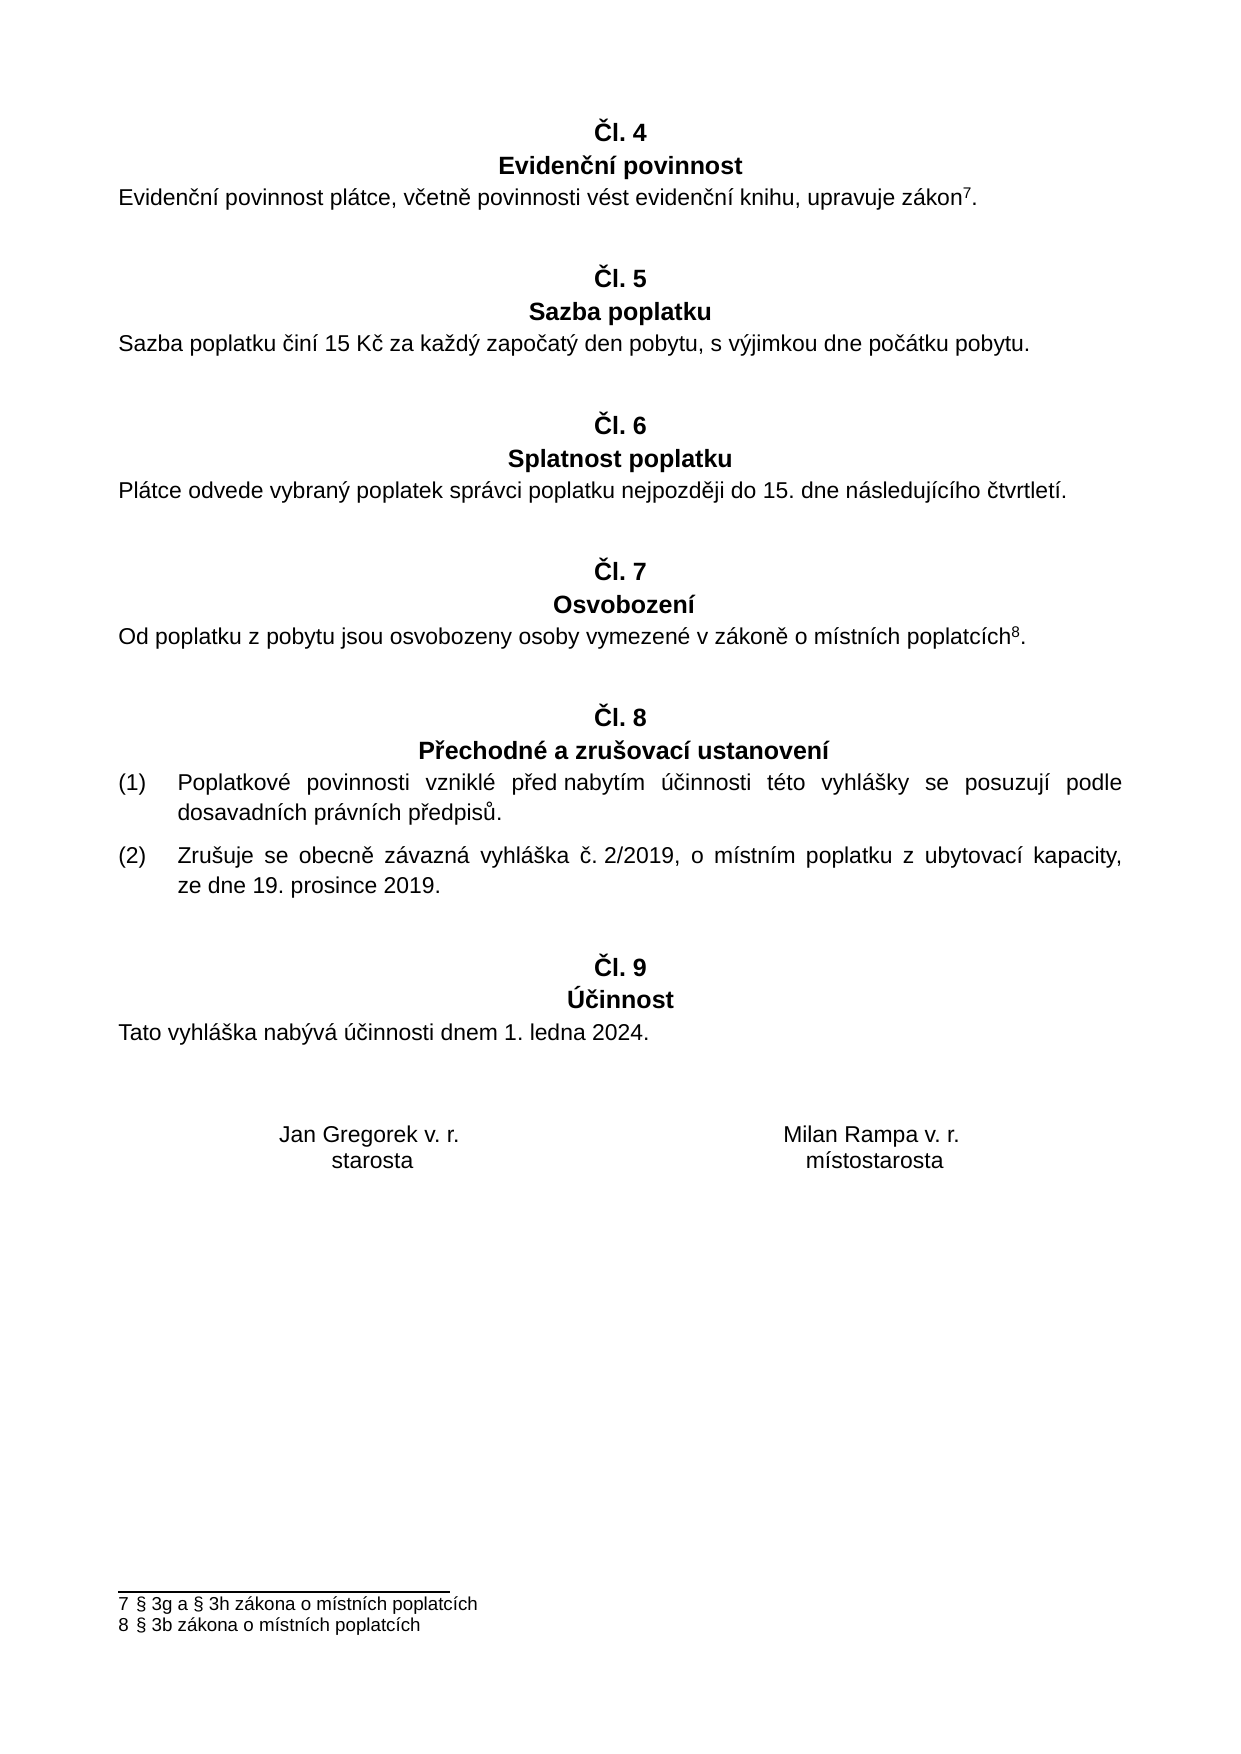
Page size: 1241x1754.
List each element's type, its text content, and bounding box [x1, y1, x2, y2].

table_cell [118, 1179, 620, 1297]
text Tato vyhláška nabývá účinnosti dnem 1. ledna 2024. [118, 1018, 1122, 1045]
text Plátce odvede vybraný poplatek správci poplatku nejpozději do 15. dne následujícího čtvrtletí. [118, 477, 1122, 503]
text Evidenční povinnost plátce, včetně povinnosti vést evidenční knihu, upravuje zákon. [118, 184, 1122, 211]
table_header Jan Gregorek v. r. starosta [118, 1061, 620, 1179]
text § 3g a § 3h zákona o místních poplatcích [118, 1592, 1122, 1614]
list Zrušuje se obecně závazná vyhláška č. 2/2019, o místním poplatku z ubytovací kapacity, ze dne 19. prosince 2019. [118, 842, 1122, 899]
table_cell [620, 1179, 1122, 1297]
subtitle Čl. 6 Splatnost poplatku [118, 411, 1122, 472]
subtitle Čl. 5 Sazba poplatku [118, 264, 1122, 326]
list Poplatkové povinnosti vzniklé před nabytím účinnosti této vyhlášky se posuzují podle dosavadních právních předpisů. [118, 769, 1122, 826]
text § 3b zákona o místních poplatcích [118, 1614, 1122, 1635]
subtitle Čl. 9 Účinnost [118, 952, 1122, 1014]
text Sazba poplatku činí 15 Kč za každý započatý den pobytu, s výjimkou dne počátku pobytu. [118, 330, 1122, 357]
subtitle Čl. 7 Osvobození [118, 557, 1122, 619]
table_header Milan Rampa v. r. místostarosta [620, 1061, 1122, 1179]
subtitle Čl. 4 Evidenční povinnost [118, 118, 1122, 180]
subtitle Čl. 8 Přechodné a zrušovací ustanovení [118, 703, 1122, 765]
text Od poplatku z pobytu jsou osvobozeny osoby vymezené v zákoně o místních poplatcích. [118, 623, 1122, 649]
